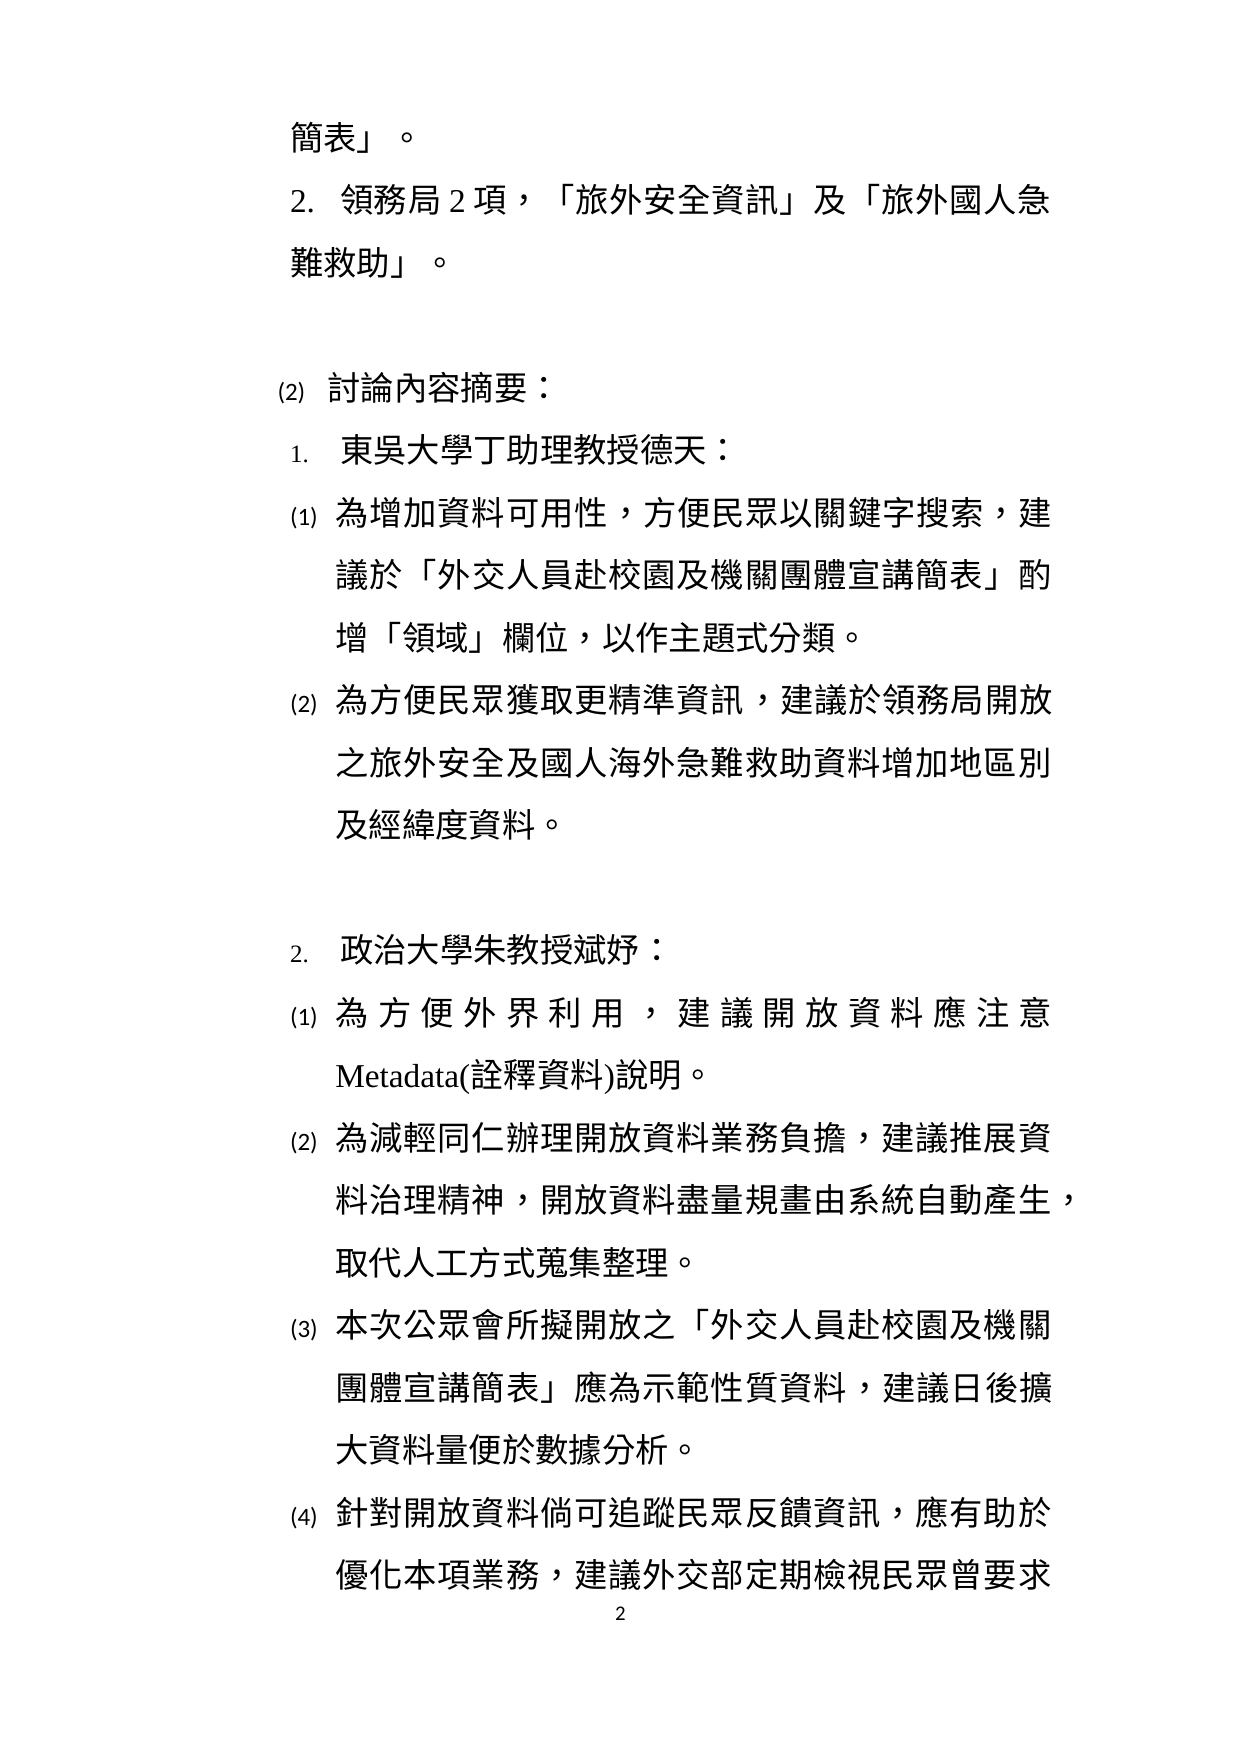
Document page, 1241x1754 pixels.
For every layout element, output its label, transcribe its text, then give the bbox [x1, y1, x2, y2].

list 政治大學朱教授斌妤： [290, 907, 1053, 969]
list 討論內容摘要： [277, 344, 1053, 407]
list 東吳大學丁助理教授德天： [290, 407, 1053, 469]
list 為方便外界利用，建議開放資料應注意Metadata(詮釋資料)說明。 [290, 969, 1053, 1094]
list 本次公眾會所擬開放之「外交人員赴校園及機關團體宣講簡表」應為示範性質資料，建議日後擴大資料量便於數據分析。 [290, 1282, 1053, 1469]
list 為增加資料可用性，方便民眾以關鍵字搜索，建議於「外交人員赴校園及機關團體宣講簡表」酌增「領域」欄位，以作主題式分類。 [290, 469, 1053, 657]
list 領務局2項，「旅外安全資訊」及「旅外國人急難救助」。 [290, 157, 1053, 282]
list 為方便民眾獲取更精準資訊，建議於領務局開放之旅外安全及國人海外急難救助資料增加地區別及經緯度資料。 [290, 657, 1053, 844]
list 簡表」。 [290, 94, 1053, 157]
list 為減輕同仁辦理開放資料業務負擔，建議推展資料治理精神，開放資料盡量規畫由系統自動產生，取代人工方式蒐集整理。 [290, 1094, 1053, 1282]
list 針對開放資料倘可追蹤民眾反饋資訊，應有助於優化本項業務，建議外交部定期檢視民眾曾要求 [290, 1469, 1053, 1594]
